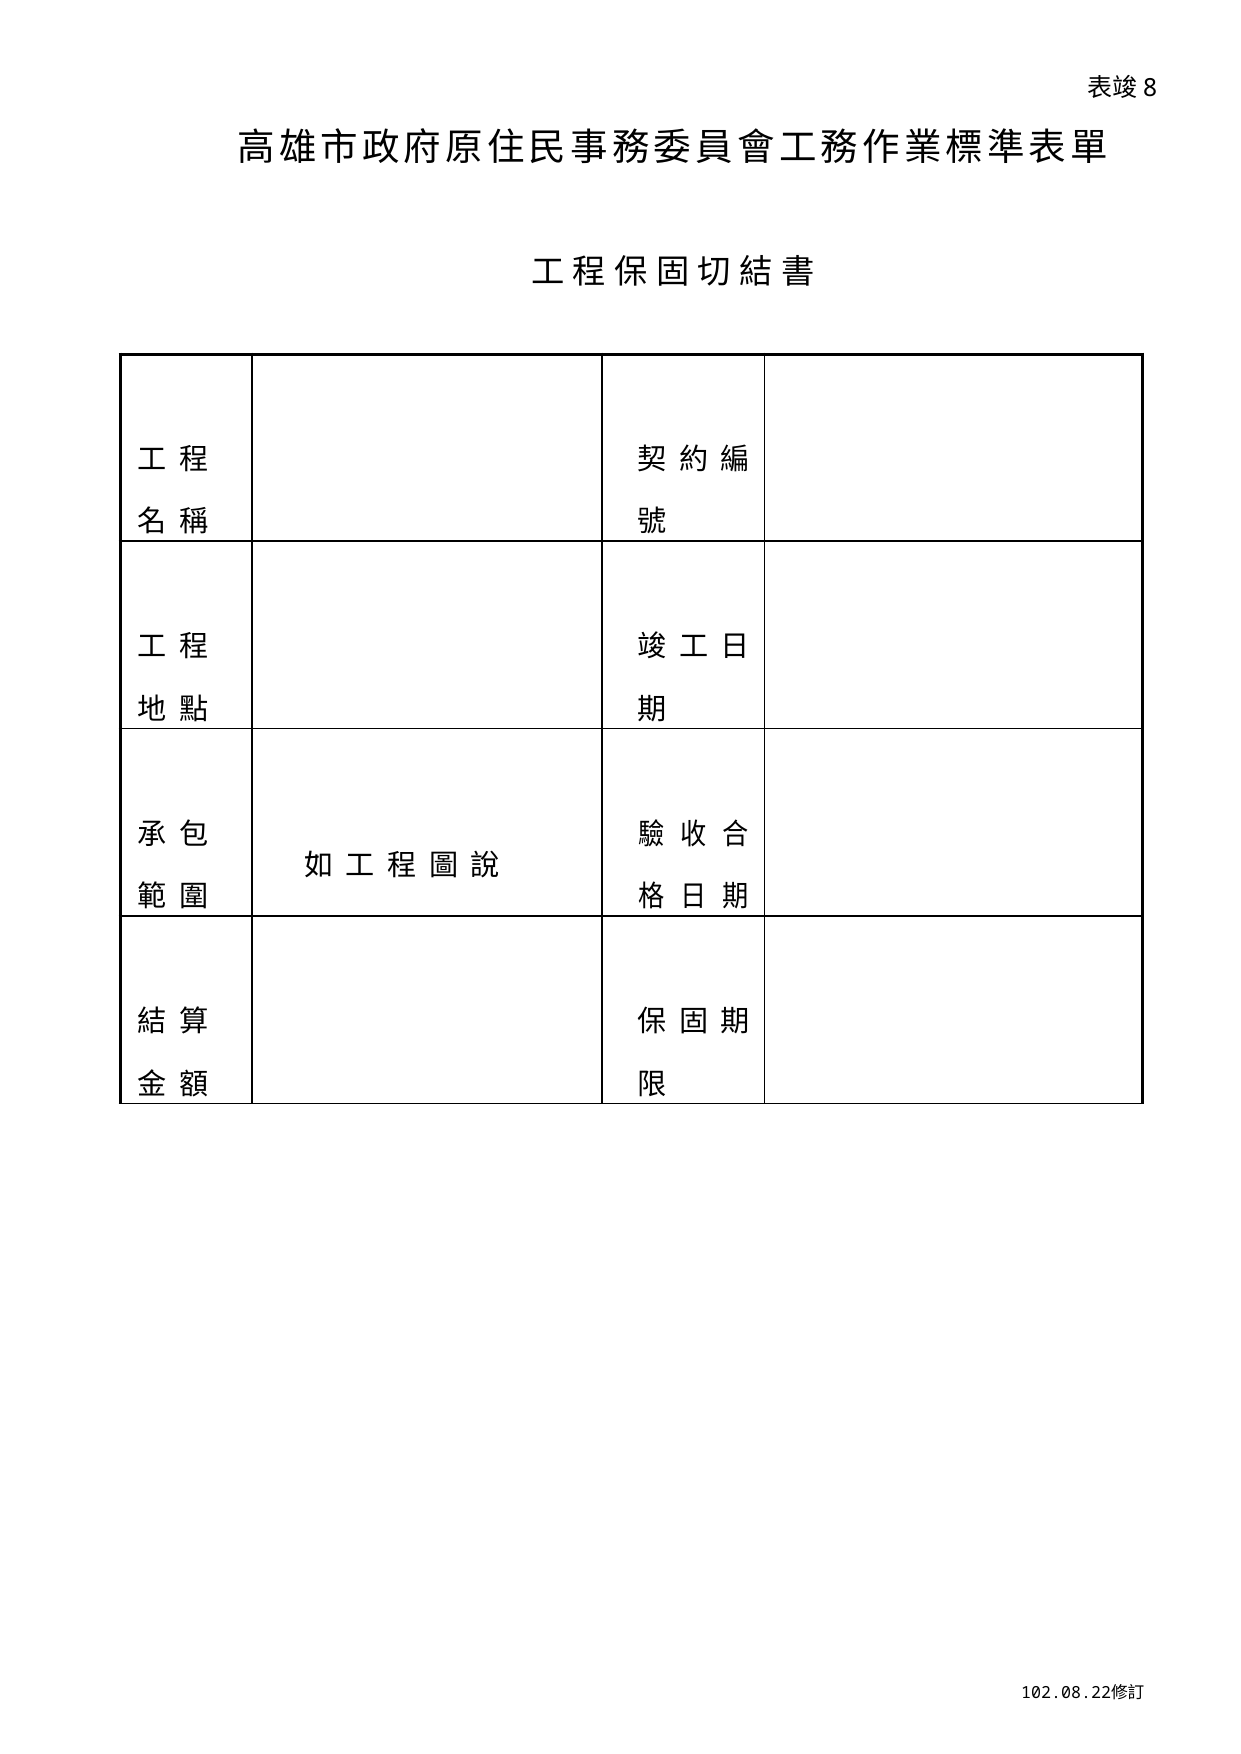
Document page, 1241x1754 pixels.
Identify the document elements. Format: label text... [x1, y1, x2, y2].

table_cell [765, 542, 1141, 727]
table_cell 工程地點 [122, 542, 251, 727]
table_cell 結算金額 [122, 917, 251, 1102]
table_cell 驗收合格日期 [603, 729, 764, 915]
table_header [253, 356, 601, 540]
table_cell 保固期限 [603, 917, 764, 1102]
text 工程保固切結書 [181, 227, 1131, 290]
table_header 契約編號 [603, 356, 764, 540]
text 表竣8 [1087, 67, 1157, 99]
text [1073, 60, 1173, 107]
table_cell 如工程圖說 [253, 729, 601, 915]
table_header [765, 356, 1141, 540]
table_cell 竣工日期 [603, 542, 764, 727]
table_header 工程名稱 [122, 356, 251, 540]
table_cell 承包範圍 [122, 729, 251, 915]
text 高雄市政府原住民事務委員會工務作業標準表單 [181, 102, 1131, 165]
table_cell [765, 729, 1141, 915]
table_cell [765, 917, 1141, 1102]
table_cell [253, 542, 601, 727]
table_cell [253, 917, 601, 1102]
